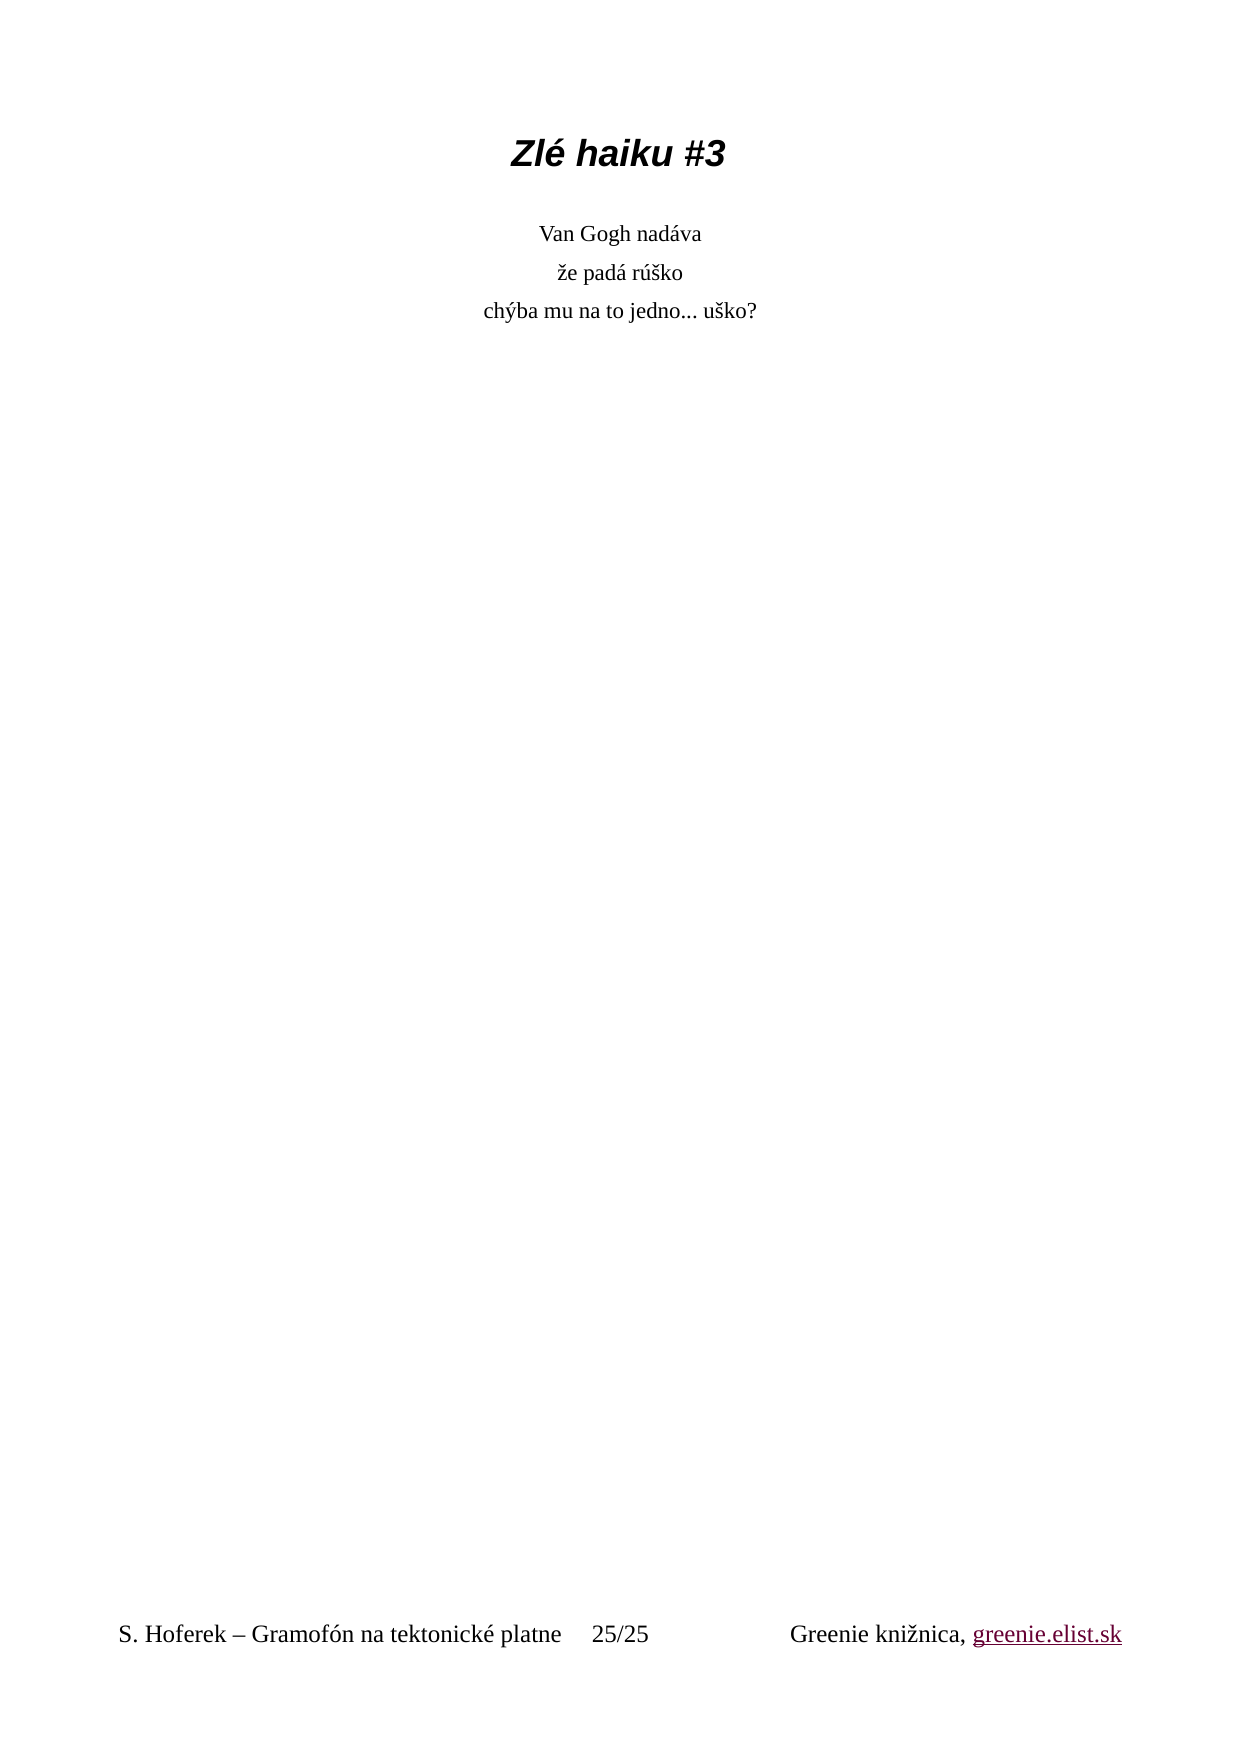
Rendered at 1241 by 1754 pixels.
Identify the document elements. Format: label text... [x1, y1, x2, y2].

text Van Gogh nadáva [106, 221, 1134, 247]
subtitle Zlé haiku #3 [106, 131, 1134, 174]
text že padá rúško [106, 259, 1134, 285]
text chýba mu na to jedno... uško? [106, 297, 1134, 323]
